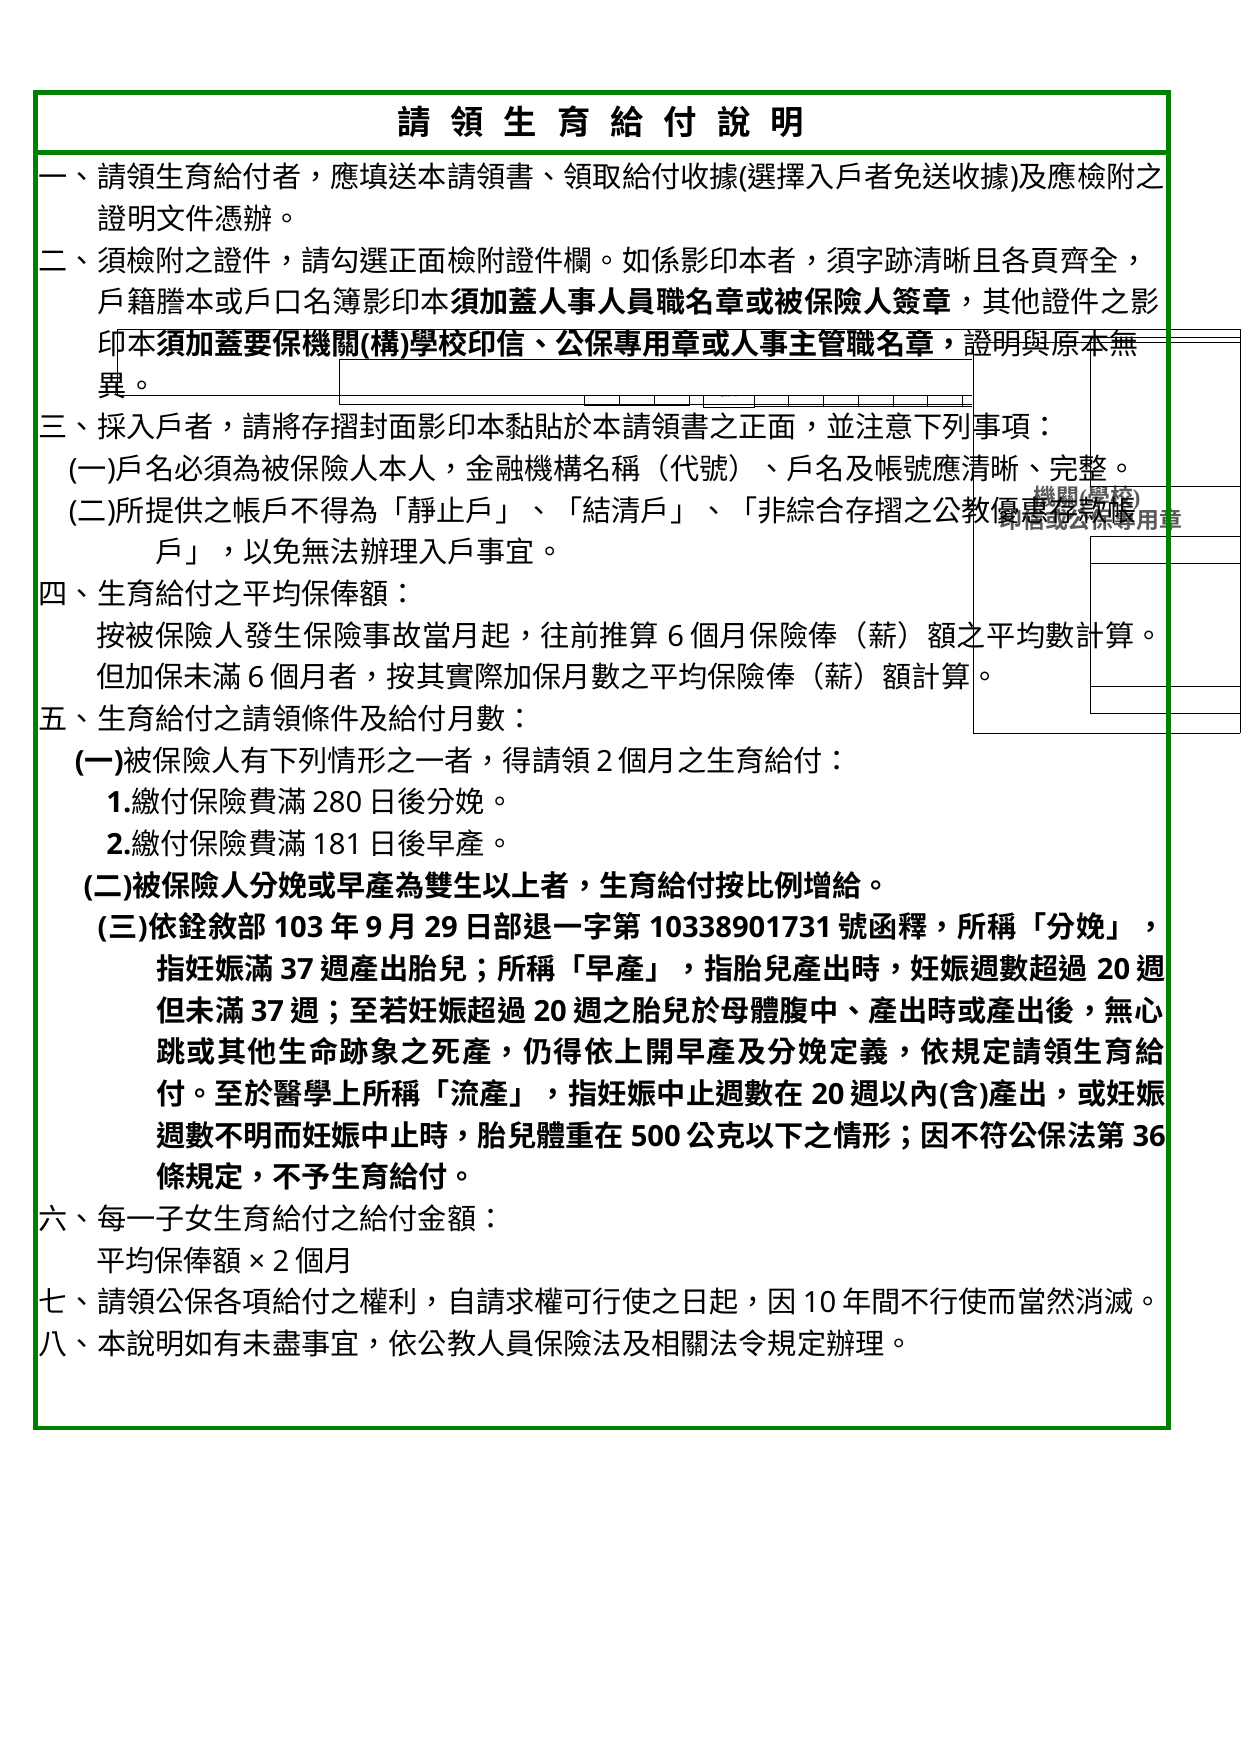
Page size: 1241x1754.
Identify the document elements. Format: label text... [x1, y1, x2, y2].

text 機關(學校) [1171, 487, 1225, 510]
table_cell 一、請領生育給付者，應填送本請領書、領取給付收據(選擇入戶者免送收據)及應檢附之證明文件憑辦。 二、須檢附之證件，請勾選正面檢附證件欄。如係影印本者，須字跡清晰且各頁齊全，戶籍謄本或戶口名簿影印本須加蓋人事人員職名章或被保險人簽章，其他證件之影印本須加蓋要保機關(構)學校印信、公保專用章或人事主管職名章，證明與原本無異。 三、採入戶者，請將存摺封面影印本黏貼於本請領書之正面，並注意下列事項： (一)戶名必須為被保險人本人，金融機構名稱（代號）、戶名及帳號應清晰、完整。 (二)所提供之帳戶不得為「靜止戶」、「結清戶」、「非綜合存摺之公教優惠存款帳戶」，以免無法辦理入戶事宜。 四、生育給付之平均保俸額： 按被保險人發生保險事故當月起，往前推算6個月保險俸（薪）額之平均數計算。但加保未滿6個月者，按其實際加保月數之平均保險俸（薪）額計算。 五、生育給付之請領條件及給付月數： (一)被保險人有下列情形之一者，得請領2個月之生育給付： 1.繳付保險費滿280日後分娩。 2.繳付保險費滿181日後早產。 (二)被保險人分娩或早產為雙生以上者，生育給付按比例增給。 (三)依銓敘部103年9月29日部退一字第10338901731號函釋，所稱「分娩」，指妊娠滿37週產出胎兒；所稱「早產」，指胎兒產出時，妊娠週數超過20週但未滿37週；至若妊娠超過20週之胎兒於母體腹中、產出時或產出後，無心跳或其他生命跡象之死產，仍得依上開早產及分娩定義，依規定請領生育給付。至於醫學上所稱「流產」，指妊娠中止週數在20週以內(含)產出，或妊娠週數不明而妊娠中止時，胎兒體重在500公克以下之情形；因不符公保法第36條規定，不予生育給付。 六、每一子女生育給付之給付金額： 平均保俸額 × 2個月 七、請領公保各項給付之權利，自請求權可行使之日起，因10年間不行使而當然消滅。 八、本說明如有未盡事宜，依公教人員保險法及相關法令規定辦理。 [38, 155, 1166, 1426]
text 印信或公保專用章 [1171, 510, 1225, 533]
table_header 請 領 生 育 給 付 說 明 [38, 95, 1166, 150]
